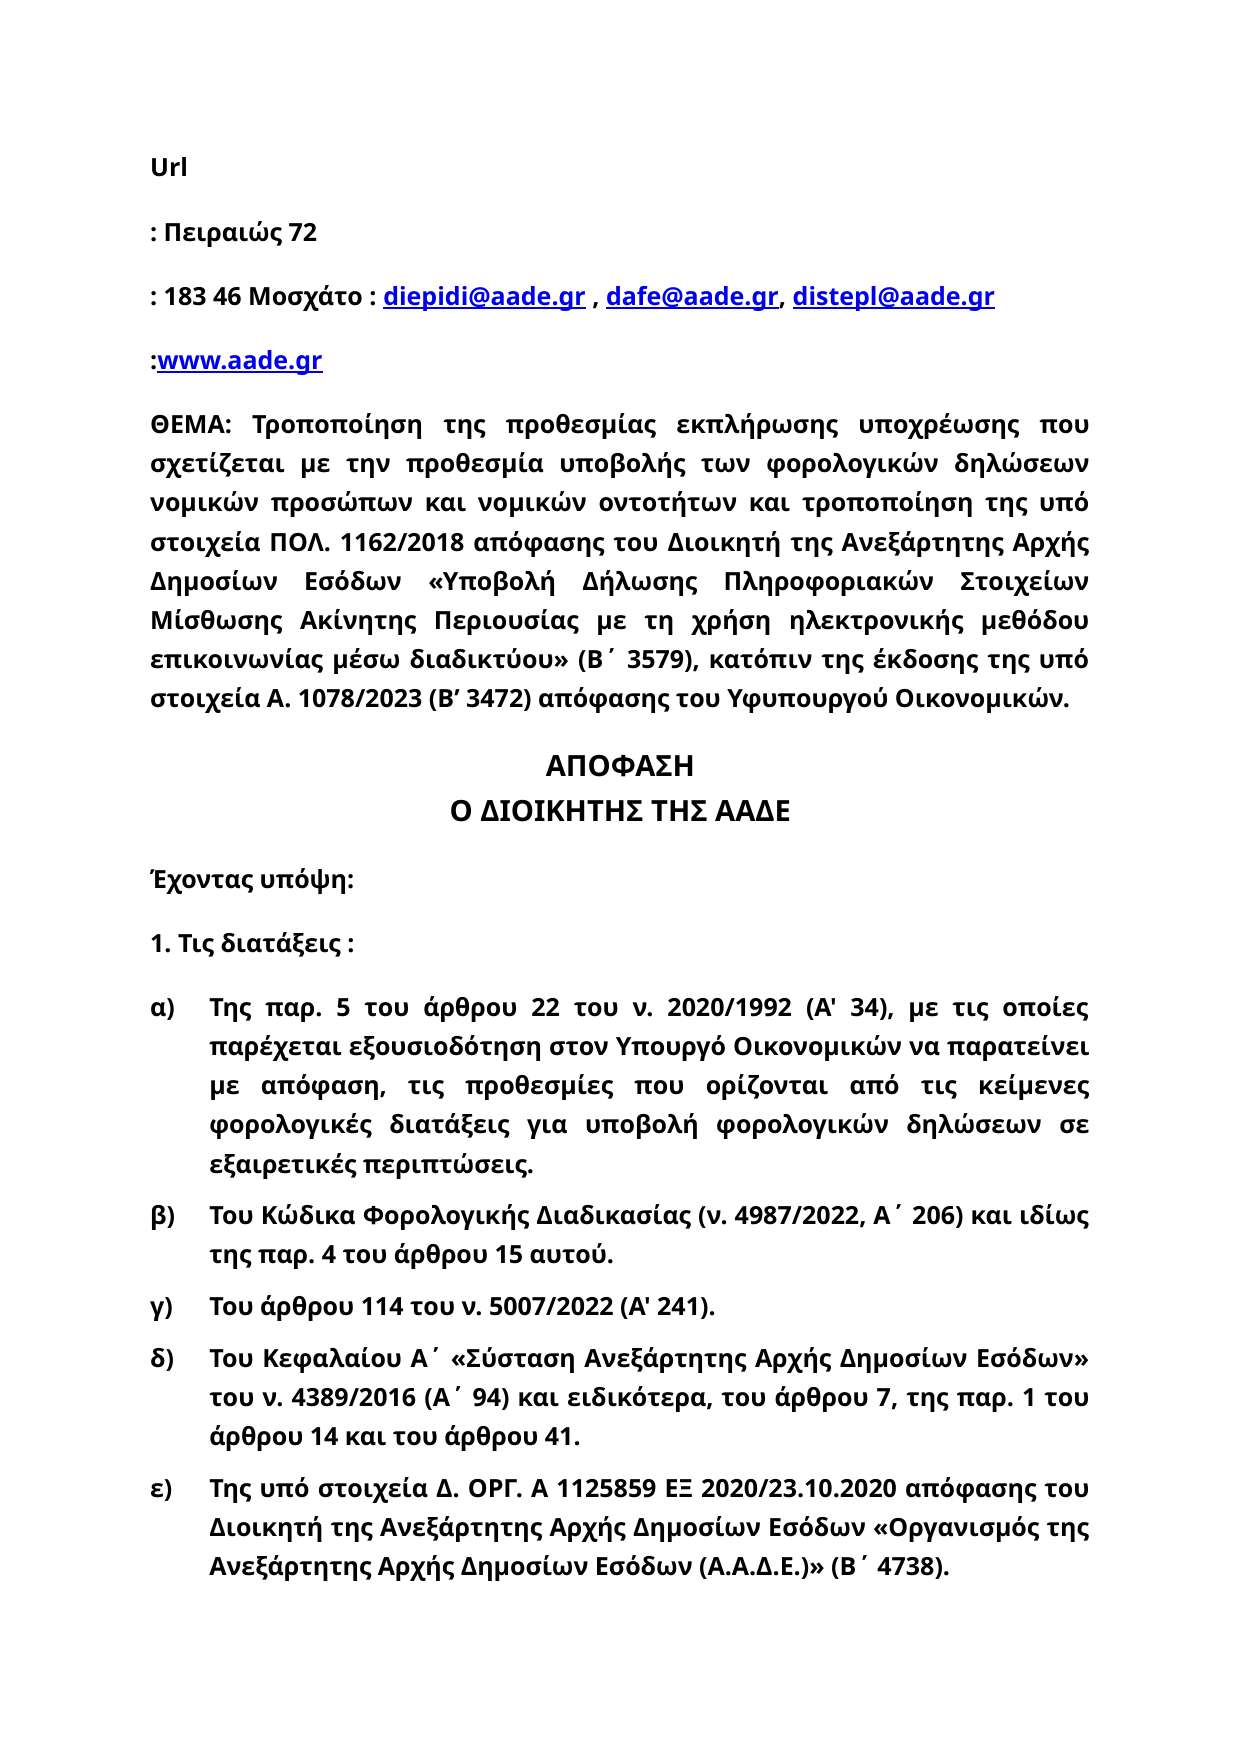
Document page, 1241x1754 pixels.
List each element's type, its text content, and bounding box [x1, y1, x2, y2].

text Url [150, 150, 1090, 184]
text ΘΕΜΑ: Τροποποίηση της προθεσμίας εκπλήρωσης υποχρέωσης που σχετίζεται με την προθεσμία υποβολής των φορολογικών δηλώσεων νομικών προσώπων και νομικών οντοτήτων και τροποποίηση της υπό στοιχεία ΠΟΛ. 1162/2018 απόφασης του Διοικητή της Ανεξάρτητης Αρχής Δημοσίων Εσόδων «Υποβολή Δήλωσης Πληροφοριακών Στοιχείων Μίσθωσης Ακίνητης Περιουσίας με τη χρήση ηλεκτρονικής μεθόδου επικοινωνίας μέσω διαδικτύου» (Β΄ 3579), κατόπιν της έκδοσης της υπό στοιχεία Α. 1078/2023 (Β’ 3472) απόφασης του Υφυπουργού Οικονομικών. [150, 407, 1090, 715]
text : 183 46 Μοσχάτο : diepidi@aade.gr , dafe@aade.gr, distepl@aade.gr [150, 278, 1090, 312]
text : Πειραιώς 72 [150, 214, 1090, 248]
list δ) Του Κεφαλαίου Α΄ «Σύσταση Ανεξάρτητης Αρχής Δημοσίων Εσόδων» του ν. 4389/2016 (Α΄ 94) και ειδικότερα, του άρθρου 7, της παρ. 1 του άρθρου 14 και του άρθρου 41. [150, 1340, 1090, 1453]
list β) Του Κώδικα Φορολογικής Διαδικασίας (ν. 4987/2022, Α΄ 206) και ιδίως της παρ. 4 του άρθρου 15 αυτού. [150, 1198, 1090, 1271]
text Έχοντας υπόψη: [150, 861, 1090, 895]
list α) Της παρ. 5 του άρθρου 22 του ν. 2020/1992 (Α' 34), με τις οποίες παρέχεται εξουσιοδότηση στον Υπουργό Οικονομικών να παρατείνει με απόφαση, τις προθεσμίες που ορίζονται από τις κείμενες φορολογικές διατάξεις για υποβολή φορολογικών δηλώσεων σε εξαιρετικές περιπτώσεις. [150, 989, 1090, 1180]
list γ) Του άρθρου 114 του ν. 5007/2022 (Α' 241). [150, 1289, 1090, 1323]
text :www.aade.gr [150, 342, 1090, 377]
text 1. Τις διατάξεις : [150, 925, 1090, 959]
list ε) Της υπό στοιχεία Δ. ΟΡΓ. Α 1125859 ΕΞ 2020/23.10.2020 απόφασης του Διοικητή της Ανεξάρτητης Αρχής Δημοσίων Εσόδων «Οργανισμός της Ανεξάρτητης Αρχής Δημοσίων Εσόδων (Α.Α.Δ.Ε.)» (Β΄ 4738). [150, 1470, 1090, 1583]
text ΑΠΟΦΑΣΗ Ο ΔΙΟΙΚΗΤΗΣ ΤΗΣ ΑΑΔΕ [150, 745, 1090, 830]
